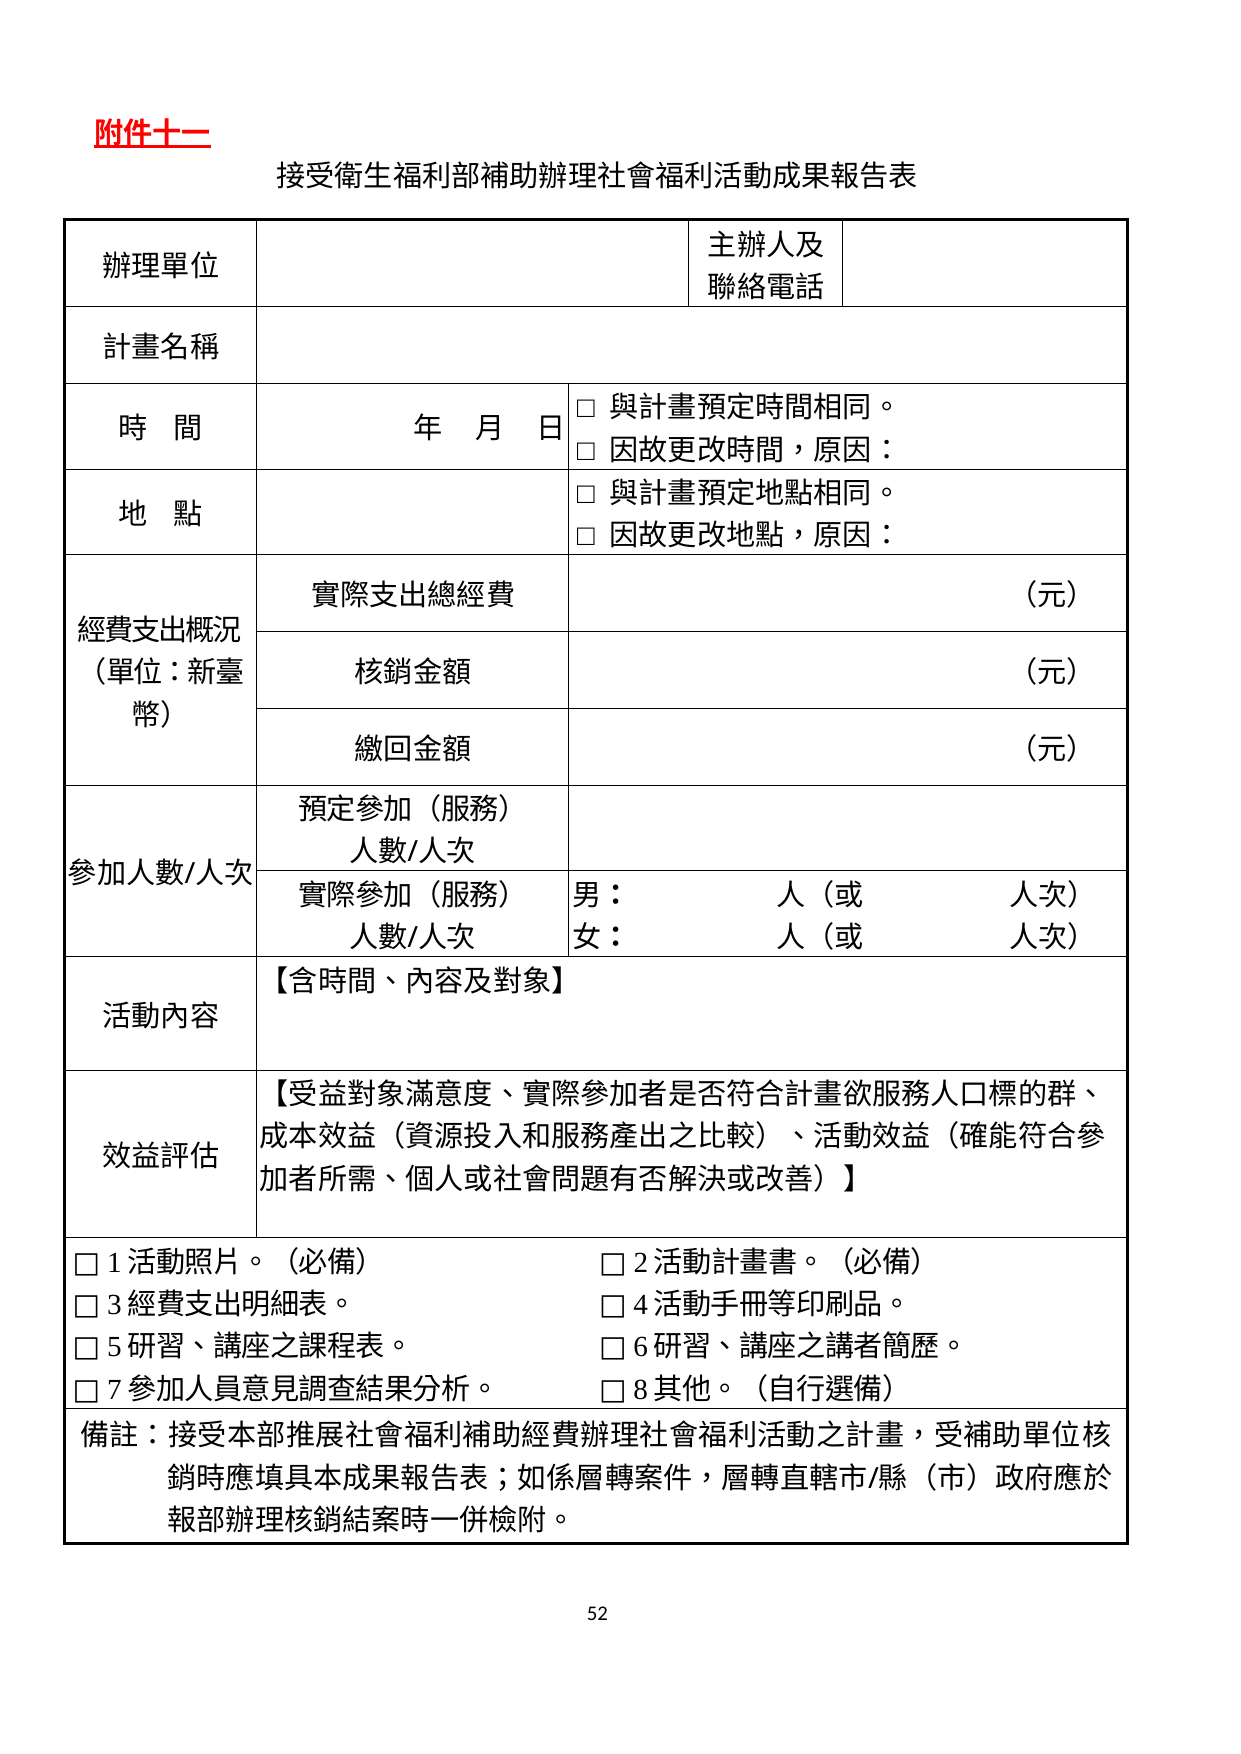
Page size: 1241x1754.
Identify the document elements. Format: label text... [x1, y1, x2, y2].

table_cell 效益評估 [66, 1071, 256, 1237]
text 接受衛生福利部補助辦理社會福利活動成果報告表 [94, 162, 1100, 193]
table_cell [257, 307, 1126, 383]
table_cell 經費支出概況 （單位：新臺幣） [66, 555, 256, 784]
table_header 辦理單位 [66, 221, 256, 306]
table_cell 年 月 日 [257, 384, 568, 468]
table_cell （元） [569, 632, 1126, 708]
table_cell （元） [569, 709, 1126, 784]
table_cell 與計畫預定時間相同。 因故更改時間，原因： [569, 384, 1126, 468]
table_cell [569, 786, 1126, 870]
table_cell 地 點 [66, 470, 256, 554]
table_cell 與計畫預定地點相同。 因故更改地點，原因： [569, 470, 1126, 554]
table_cell 核銷金額 [257, 632, 568, 708]
table_cell （元） [569, 555, 1126, 631]
table_header 主辦人及 聯絡電話 [689, 221, 842, 306]
table_cell [257, 470, 568, 554]
table_cell 實際參加（服務） 人數/人次 [257, 871, 568, 956]
table_cell 時 間 [66, 384, 256, 468]
table_header [843, 221, 1126, 306]
table_cell 參加人數/人次 [66, 786, 256, 956]
text 附件十一 [94, 118, 1100, 149]
table_cell □ 2活動計畫書。（必備） □ 4活動手冊等印刷品。 □ 6研習、講座之講者簡歷。 □ 8其他。（自行選備） [596, 1238, 1126, 1408]
table_header [257, 221, 688, 306]
table_cell 備註：接受本部推展社會福利補助經費辦理社會福利活動之計畫，受補助單位核銷時應填具本成果報告表；如係層轉案件，層轉直轄市/縣（市）政府應於報部辦理核銷結案時一併檢附。 [66, 1409, 1126, 1542]
table_cell 實際支出總經費 [257, 555, 568, 631]
table_cell 繳回金額 [257, 709, 568, 784]
table_cell 預定參加（服務） 人數/人次 [257, 786, 568, 870]
table_cell 【受益對象滿意度、實際參加者是否符合計畫欲服務人口標的群、成本效益（資源投入和服務產出之比較）、活動效益（確能符合參加者所需、個人或社會問題有否解決或改善）】 [257, 1071, 1126, 1237]
table_cell 活動內容 [66, 957, 256, 1069]
table_cell 男： 人（或 人次） 女： 人（或 人次） [569, 871, 1126, 956]
table_cell □ 1活動照片。（必備） □ 3經費支出明細表。 □ 5研習、講座之課程表。 □ 7參加人員意見調查結果分析。 [66, 1238, 596, 1408]
table_cell 計畫名稱 [66, 307, 256, 383]
table_cell 【含時間、內容及對象】 [257, 957, 1126, 1069]
